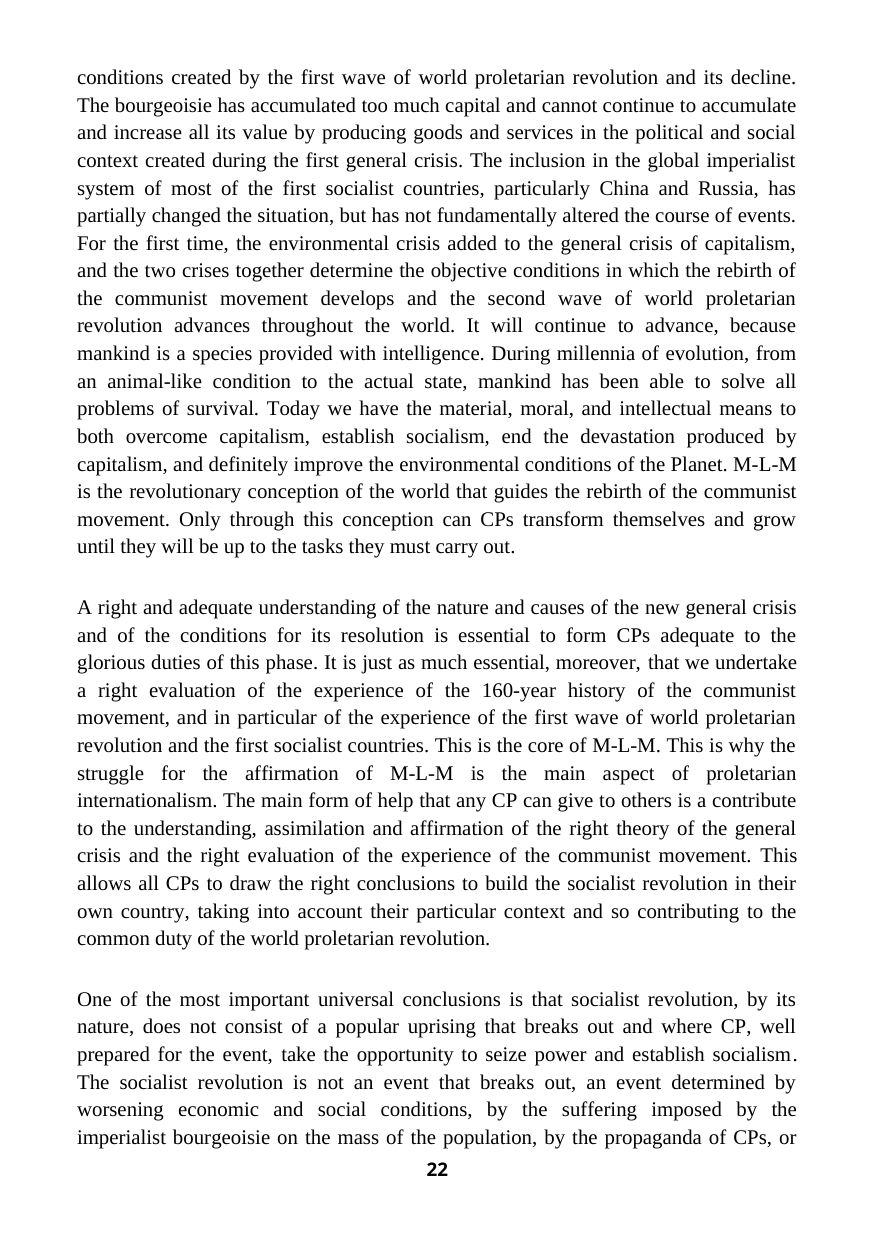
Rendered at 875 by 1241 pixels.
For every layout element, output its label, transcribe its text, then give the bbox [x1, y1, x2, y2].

text conditions created by the first wave of world proletarian revolution and its decline. The bourgeoisie has accumulated too much capital and cannot continue to accumulate and increase all its value by producing goods and services in the political and social context created during the first general crisis. The inclusion in the global imperialist system of most of the first socialist countries, particularly China and Russia, has partially changed the situation, but has not fundamentally altered the course of events. For the first time, the environmental crisis added to the general crisis of capitalism, and the two crises together determine the objective conditions in which the rebirth of the communist movement develops and the second wave of world proletarian revolution advances throughout the world. It will continue to advance, because mankind is a species provided with intelligence. During millennia of evolution, from an animal-like condition to the actual state, mankind has been able to solve all problems of survival. Today we have the material, moral, and intellectual means to both overcome capitalism, establish socialism, end the devastation produced by capitalism, and definitely improve the environmental conditions of the Planet. M-L-M is the revolutionary conception of the world that guides the rebirth of the communist movement. Only through this conception can CPs transform themselves and grow until they will be up to the tasks they must carry out. [77, 65, 797, 558]
text One of the most important universal conclusions is that socialist revolution, by its nature, does not consist of a popular uprising that breaks out and where CP, well prepared for the event, take the opportunity to seize power and establish socialism. The socialist revolution is not an event that breaks out, an event determined by worsening economic and social conditions, by the suffering imposed by the imperialist bourgeoisie on the mass of the population, by the propaganda of CPs, or [77, 987, 797, 1149]
text A right and adequate understanding of the nature and causes of the new general crisis and of the conditions for its resolution is essential to form CPs adequate to the glorious duties of this phase. It is just as much essential, moreover, that we undertake a right evaluation of the experience of the 160-year history of the communist movement, and in particular of the experience of the first wave of world proletarian revolution and the first socialist countries. This is the core of M-L-M. This is why the struggle for the affirmation of M-L-M is the main aspect of proletarian internationalism. The main form of help that any CP can give to others is a contribute to the understanding, assimilation and affirmation of the right theory of the general crisis and the right evaluation of the experience of the communist movement. This allows all CPs to draw the right conclusions to build the socialist revolution in their own country, taking into account their particular context and so contributing to the common duty of the world proletarian revolution. [77, 595, 797, 950]
